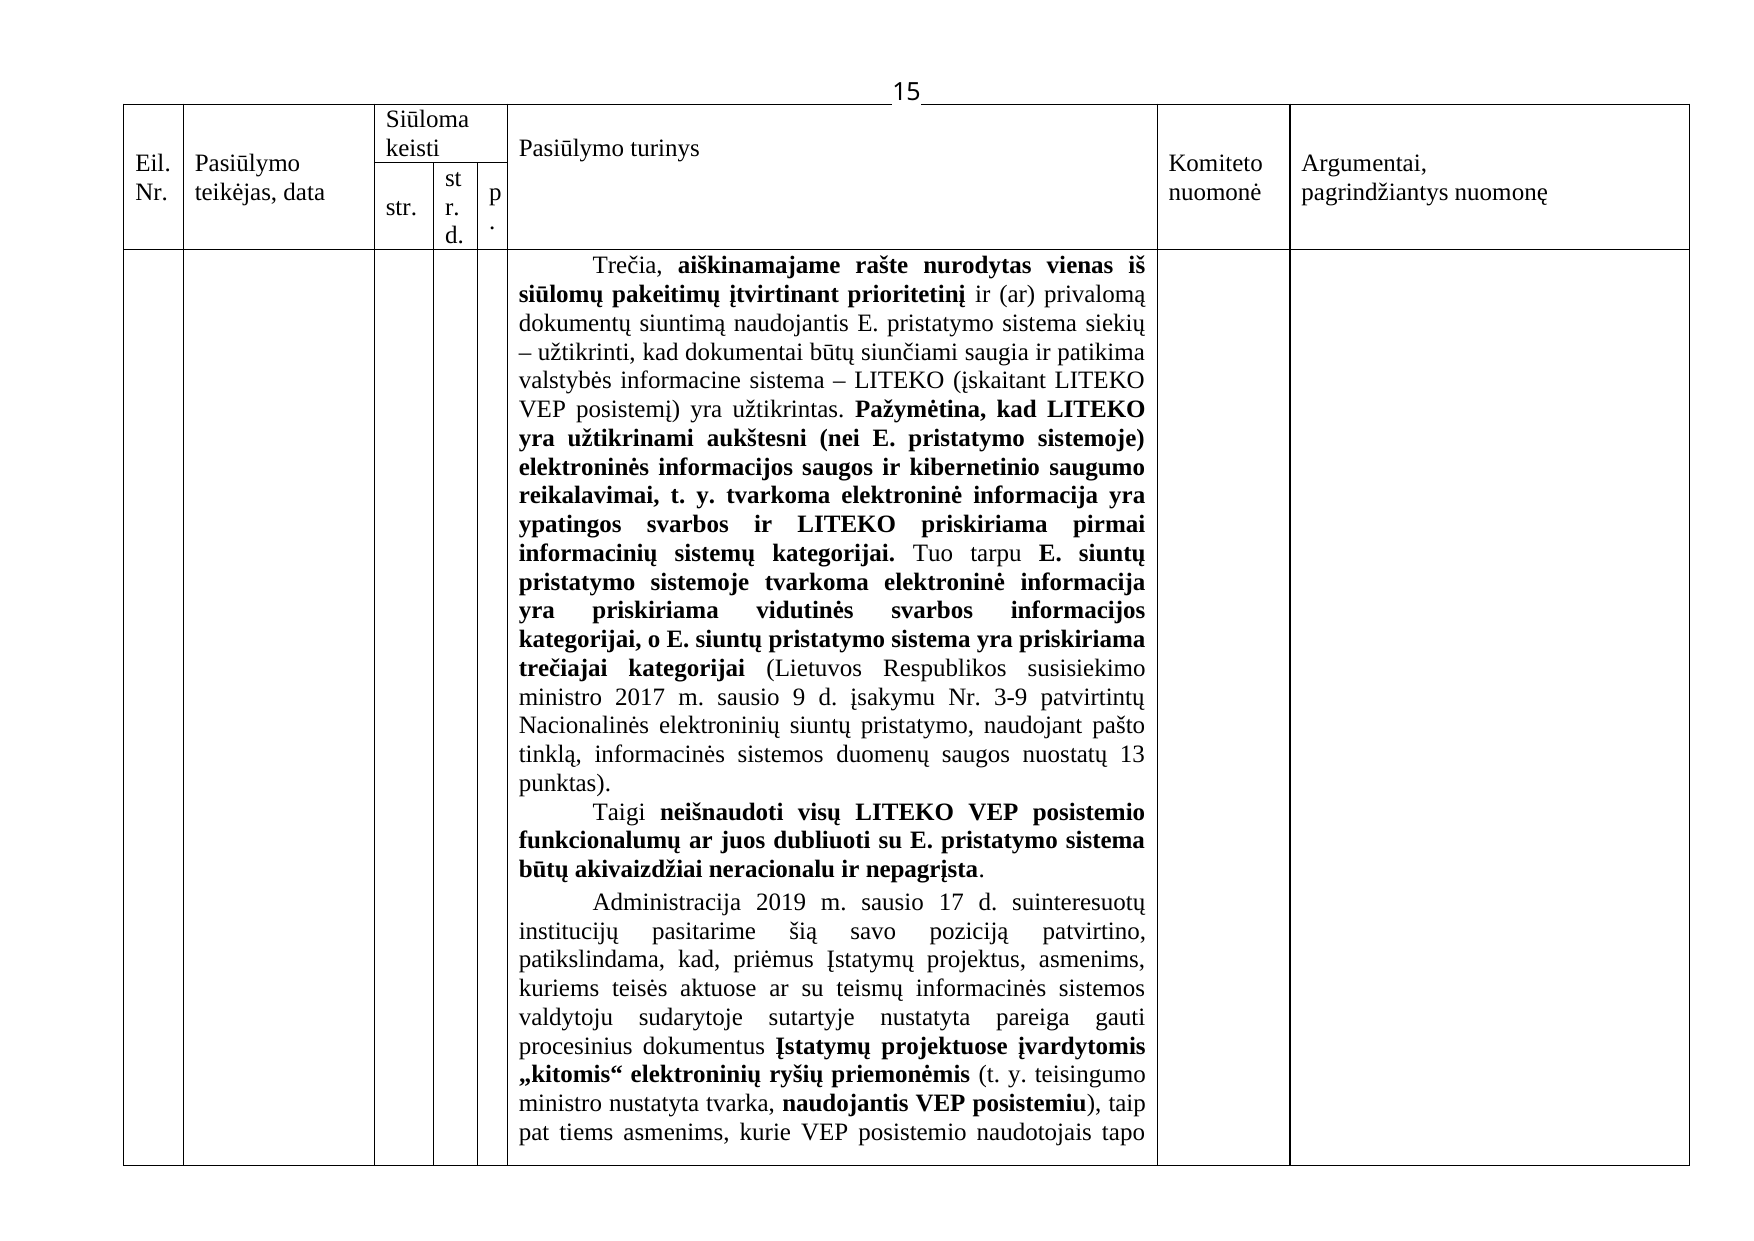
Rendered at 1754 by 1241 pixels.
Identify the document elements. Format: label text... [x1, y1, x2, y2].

table_cell [184, 250, 374, 1165]
table_cell [1291, 250, 1689, 1165]
table_cell [434, 250, 477, 1165]
table_cell Trečia, aiškinamajame rašte nurodytas vienas iš siūlomų pakeitimų įtvirtinant prioritetinį ir (ar) privalomą dokumentų siuntimą naudojantis E. pristatymo sistema siekių – užtikrinti, kad dokumentai būtų siunčiami saugia ir patikima valstybės informacine sistema – LITEKO (įskaitant LITEKO VEP posistemį) yra užtikrintas. Pažymėtina, kad LITEKO yra užtikrinami aukštesni (nei E. pristatymo sistemoje) elektroninės informacijos saugos ir kibernetinio saugumo reikalavimai, t. y. tvarkoma elektroninė informacija yra ypatingos svarbos ir LITEKO priskiriama pirmai informacinių sistemų kategorijai. Tuo tarpu E. siuntų pristatymo sistemoje tvarkoma elektroninė informacija yra priskiriama vidutinės svarbos informacijos kategorijai, o E. siuntų pristatymo sistema yra priskiriama trečiajai kategorijai (Lietuvos Respublikos susisiekimo ministro 2017 m. sausio 9 d. įsakymu Nr. 3-9 patvirtintų Nacionalinės elektroninių siuntų pristatymo, naudojant pašto tinklą, informacinės sistemos duomenų saugos nuostatų 13 punktas). Taigi neišnaudoti visų LITEKO VEP posistemio funkcionalumų ar juos dubliuoti su E. pristatymo sistema būtų akivaizdžiai neracionalu ir nepagrįsta. Administracija 2019 m. sausio 17 d. suinteresuotų institucijų pasitarime šią savo poziciją patvirtino, patikslindama, kad, priėmus Įstatymų projektus, asmenims, kuriems teisės aktuose ar su teismų informacinės sistemos valdytoju sudarytoje sutartyje nustatyta pareiga gauti procesinius dokumentus Įstatymų projektuose įvardytomis „kitomis“ elektroninių ryšių priemonėmis (t. y. teisingumo ministro nustatyta tvarka, naudojantis VEP posistemiu), taip pat tiems asmenims, kurie VEP posistemio naudotojais tapo [508, 250, 1157, 1165]
table_cell [478, 250, 507, 1165]
table_header Siūloma keisti [375, 105, 507, 162]
table_cell str. d. [434, 163, 477, 249]
table_cell str. [375, 163, 433, 249]
table_header Pasiūlymo teikėjas, data [184, 105, 374, 249]
table_cell [124, 250, 183, 1165]
table_header Eil. Nr. [124, 105, 183, 249]
table_header Komiteto nuomonė [1158, 105, 1289, 249]
table_cell [1158, 250, 1289, 1165]
table_cell p. [478, 163, 507, 249]
table_header Pasiūlymo turinys [508, 105, 1157, 249]
table_header Argumentai, pagrindžiantys nuomonę [1291, 105, 1689, 249]
table_cell [375, 250, 433, 1165]
